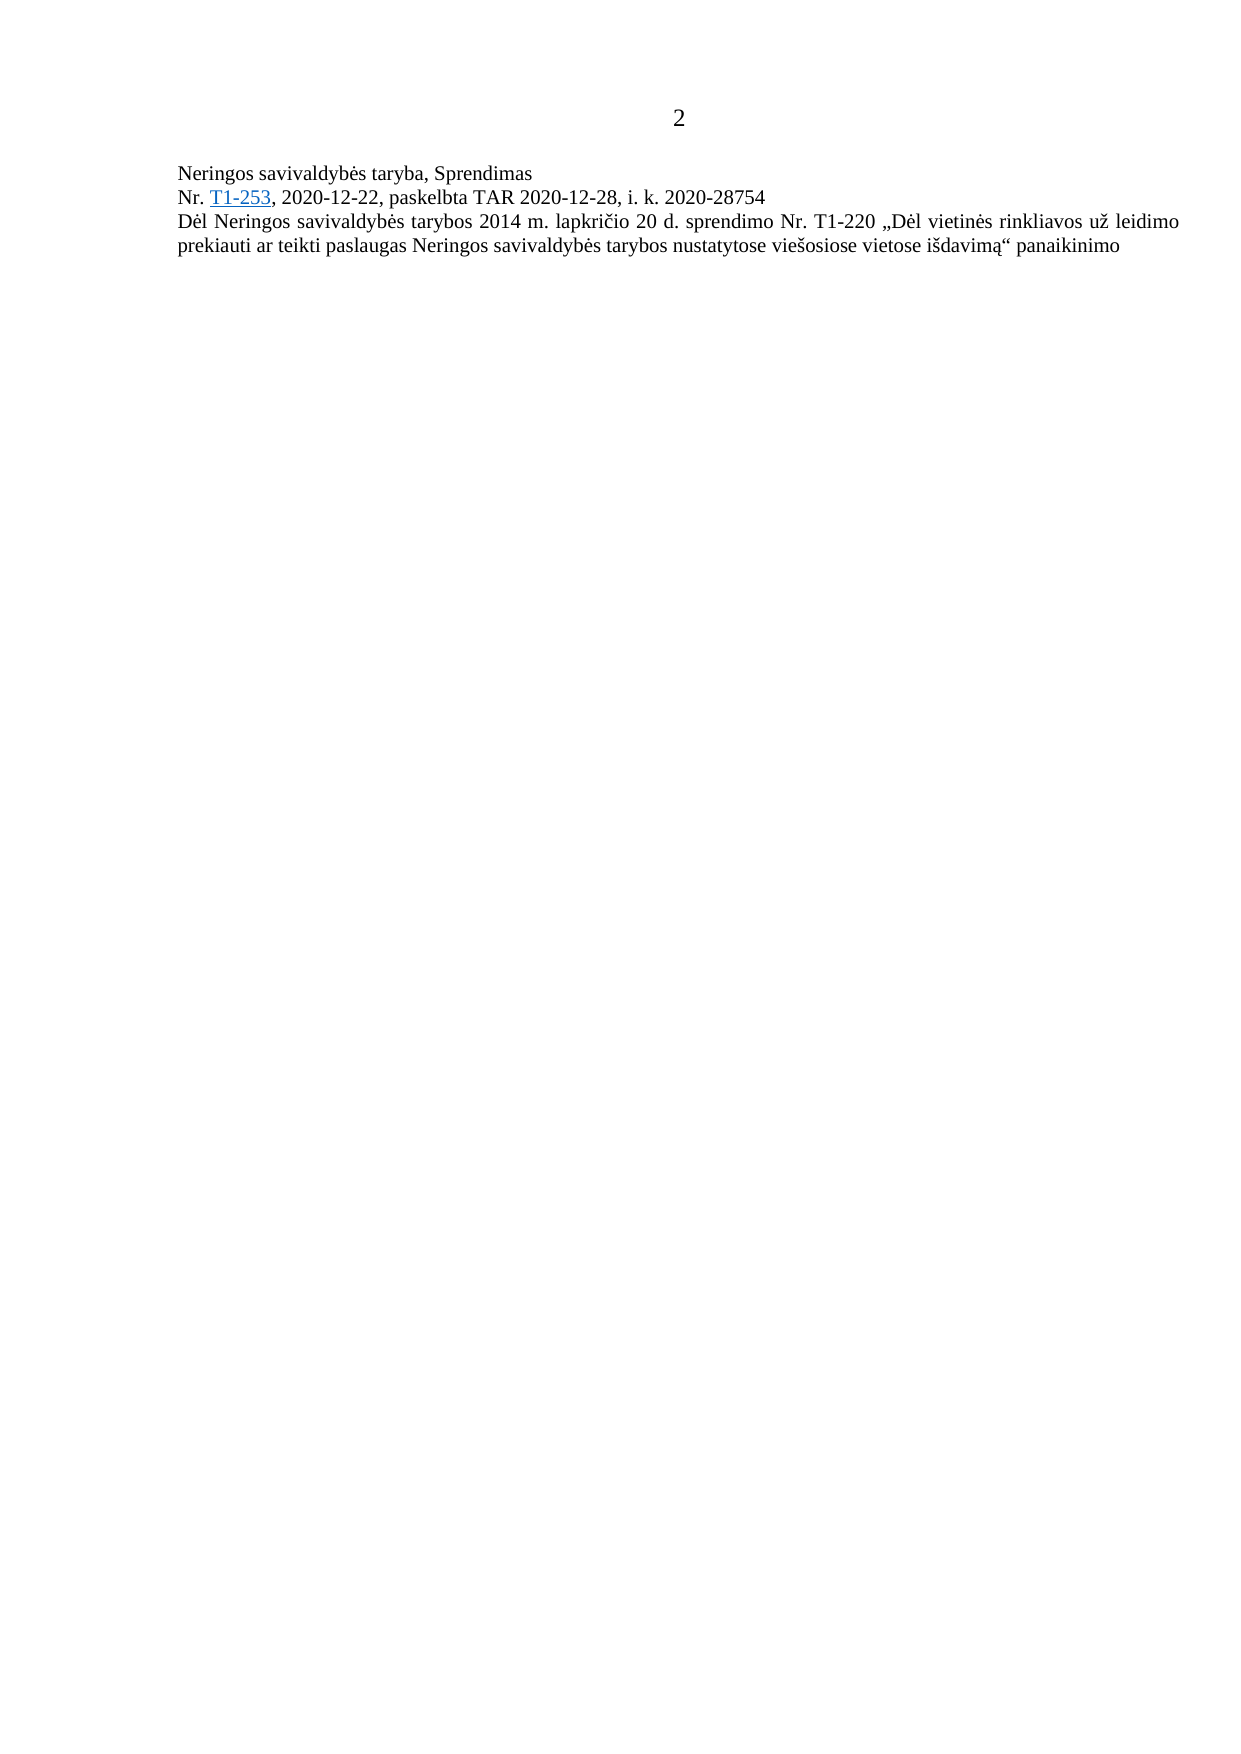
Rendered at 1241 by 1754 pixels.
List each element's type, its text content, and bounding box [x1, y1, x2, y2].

text Nr. T1-253, 2020-12-22, paskelbta TAR 2020-12-28, i. k. 2020-28754 [177, 185, 1181, 209]
text Dėl Neringos savivaldybės tarybos 2014 m. lapkričio 20 d. sprendimo Nr. T1-220 „Dėl vietinės rinkliavos už leidimo prekiauti ar teikti paslaugas Neringos savivaldybės tarybos nustatytose viešosiose vietose išdavimą“ panaikinimo [177, 209, 1181, 257]
text Neringos savivaldybės taryba, Sprendimas [177, 161, 1181, 185]
